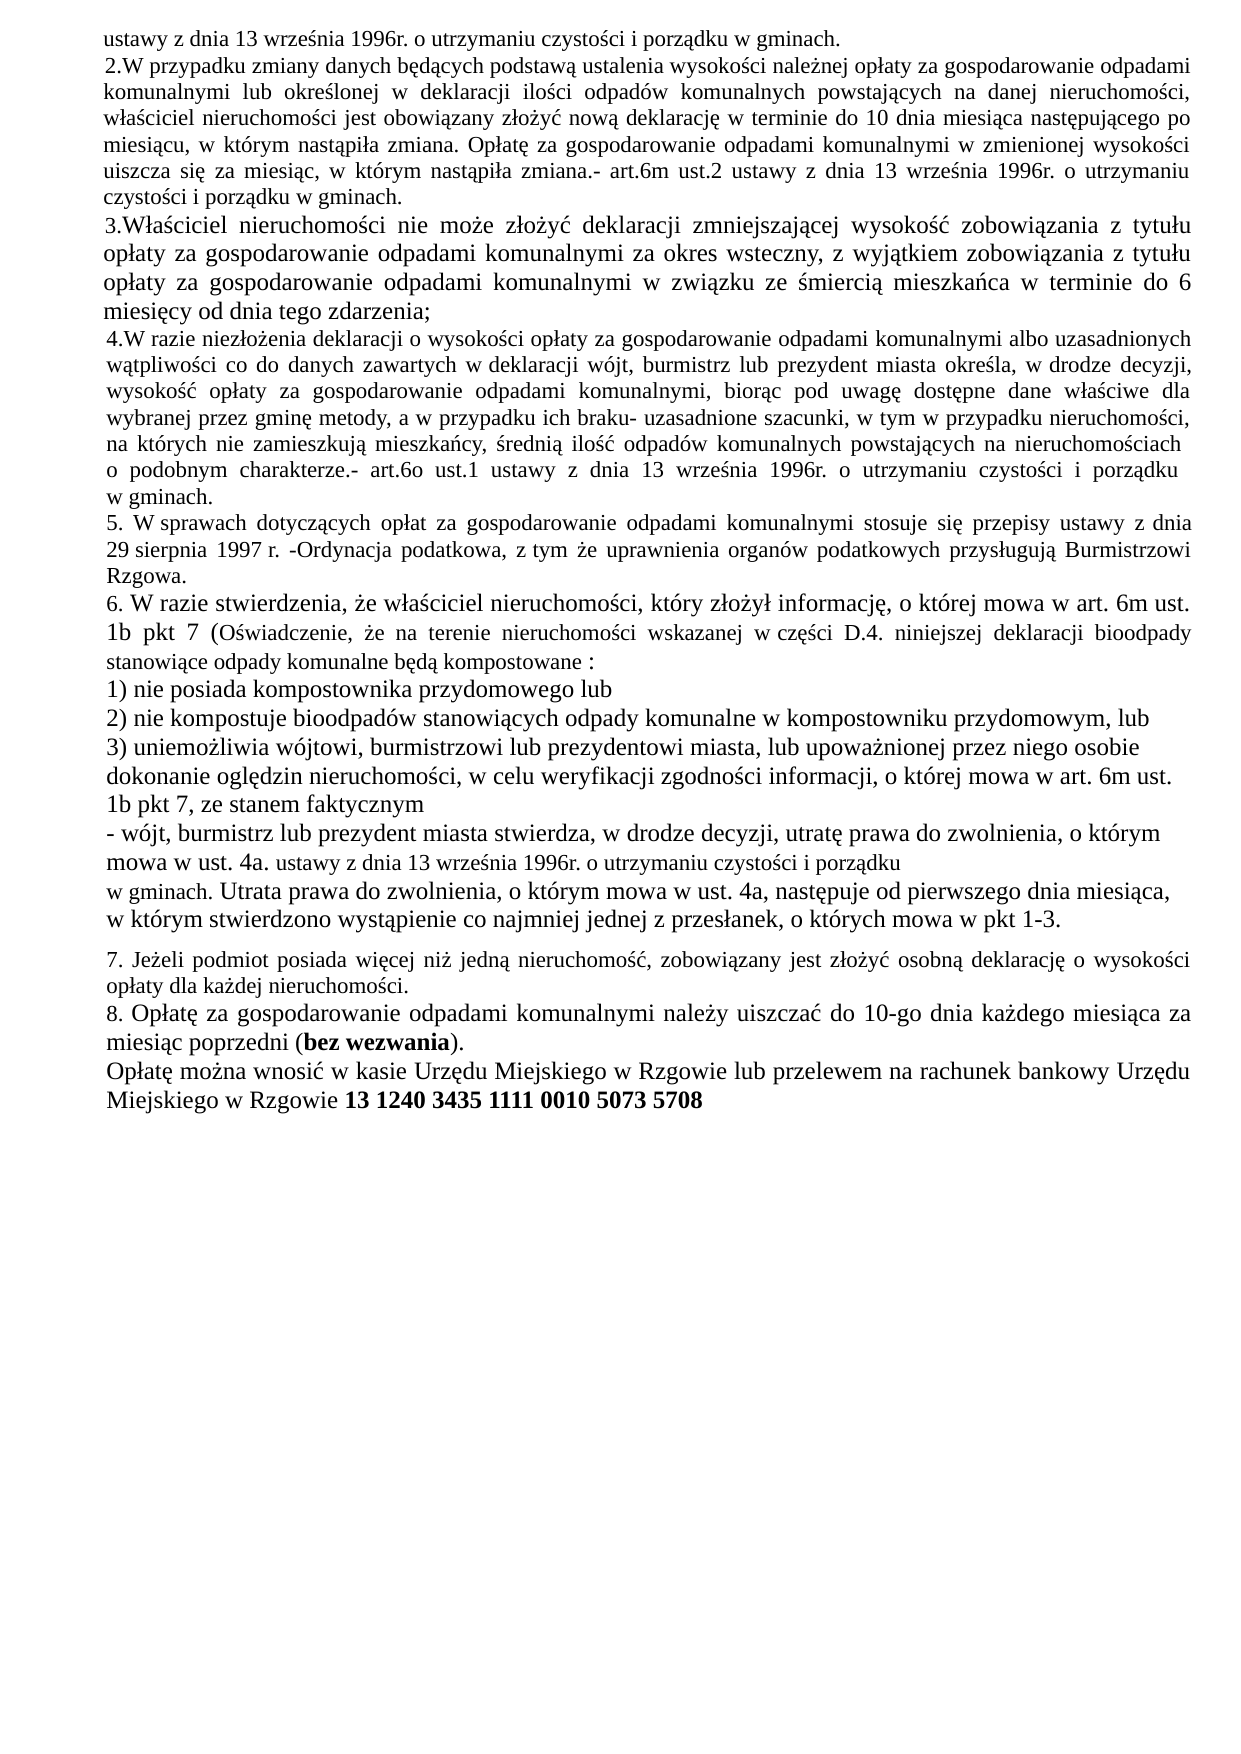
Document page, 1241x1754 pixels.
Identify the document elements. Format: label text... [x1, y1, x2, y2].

table_cell [1192, 25, 1196, 325]
table_cell [1192, 946, 1196, 1113]
table_cell 5. W sprawach dotyczących opłat za gospodarowanie odpadami komunalnymi stosuje się przepisy ustawy z dnia 29 sierpnia 1997 r. -Ordynacja podatkowa, z tym że uprawnienia organów podatkowych przysługują Burmistrzowi Rzgowa. 6. W razie stwierdzenia, że właściciel nieruchomości, który złożył informację, o której mowa w art. 6m ust. 1b pkt 7 (Oświadczenie, że na terenie nieruchomości wskazanej w części D.4. niniejszej deklaracji bioodpady stanowiące odpady komunalne będą kompostowane : 1) nie posiada kompostownika przydomowego lub 2) nie kompostuje bioodpadów stanowiących odpady komunalne w kompostowniku przydomowym, lub 3) uniemożliwia wójtowi, burmistrzowi lub prezydentowi miasta, lub upoważnionej przez niego osobie dokonanie oględzin nieruchomości, w celu weryfikacji zgodności informacji, o której mowa w art. 6m ust. 1b pkt 7, ze stanem faktycznym - wójt, burmistrz lub prezydent miasta stwierdza, w drodze decyzji, utratę prawa do zwolnienia, o którym mowa w ust. 4a. ustawy z dnia 13 września 1996r. o utrzymaniu czystości i porządku w gminach. Utrata prawa do zwolnienia, o którym mowa w ust. 4a, następuje od pierwszego dnia miesiąca, w którym stwierdzono wystąpienie co najmniej jednej z przesłanek, o których mowa w pkt 1-3. [106, 509, 1192, 946]
table_cell [1192, 509, 1196, 946]
table_cell [1192, 325, 1196, 509]
table_cell ustawy z dnia 13 września 1996r. o utrzymaniu czystości i porządku w gminach. 2.W przypadku zmiany danych będących podstawą ustalenia wysokości należnej opłaty za gospodarowanie odpadami komunalnymi lub określonej w deklaracji ilości odpadów komunalnych powstających na danej nieruchomości, właściciel nieruchomości jest obowiązany złożyć nową deklarację w terminie do 10 dnia miesiąca następującego po miesiącu, w którym nastąpiła zmiana. Opłatę za gospodarowanie odpadami komunalnymi w zmienionej wysokości uiszcza się za miesiąc, w którym nastąpiła zmiana.- art.6m ust.2 ustawy z dnia 13 września 1996r. o utrzymaniu czystości i porządku w gminach. 3.Właściciel nieruchomości nie może złożyć deklaracji zmniejszającej wysokość zobowiązania z tytułu opłaty za gospodarowanie odpadami komunalnymi za okres wsteczny, z wyjątkiem zobowiązania z tytułu opłaty za gospodarowanie odpadami komunalnymi w związku ze śmiercią mieszkańca w terminie do 6 miesięcy od dnia tego zdarzenia; [106, 25, 1192, 325]
table_cell 7. Jeżeli podmiot posiada więcej niż jedną nieruchomość, zobowiązany jest złożyć osobną deklarację o wysokości opłaty dla każdej nieruchomości. 8. Opłatę za gospodarowanie odpadami komunalnymi należy uiszczać do 10-go dnia każdego miesiąca za miesiąc poprzedni (bez wezwania). Opłatę można wnosić w kasie Urzędu Miejskiego w Rzgowie lub przelewem na rachunek bankowy Urzędu Miejskiego w Rzgowie 13 1240 3435 1111 0010 5073 5708 [106, 946, 1192, 1113]
table_cell 4.W razie niezłożenia deklaracji o wysokości opłaty za gospodarowanie odpadami komunalnymi albo uzasadnionych wątpliwości co do danych zawartych w deklaracji wójt, burmistrz lub prezydent miasta określa, w drodze decyzji, wysokość opłaty za gospodarowanie odpadami komunalnymi, biorąc pod uwagę dostępne dane właściwe dla wybranej przez gminę metody, a w przypadku ich braku- uzasadnione szacunki, w tym w przypadku nieruchomości, na których nie zamieszkują mieszkańcy, średnią ilość odpadów komunalnych powstających na nieruchomościach o podobnym charakterze.- art.6o ust.1 ustawy z dnia 13 września 1996r. o utrzymaniu czystości i porządku w gminach. [106, 325, 1192, 509]
